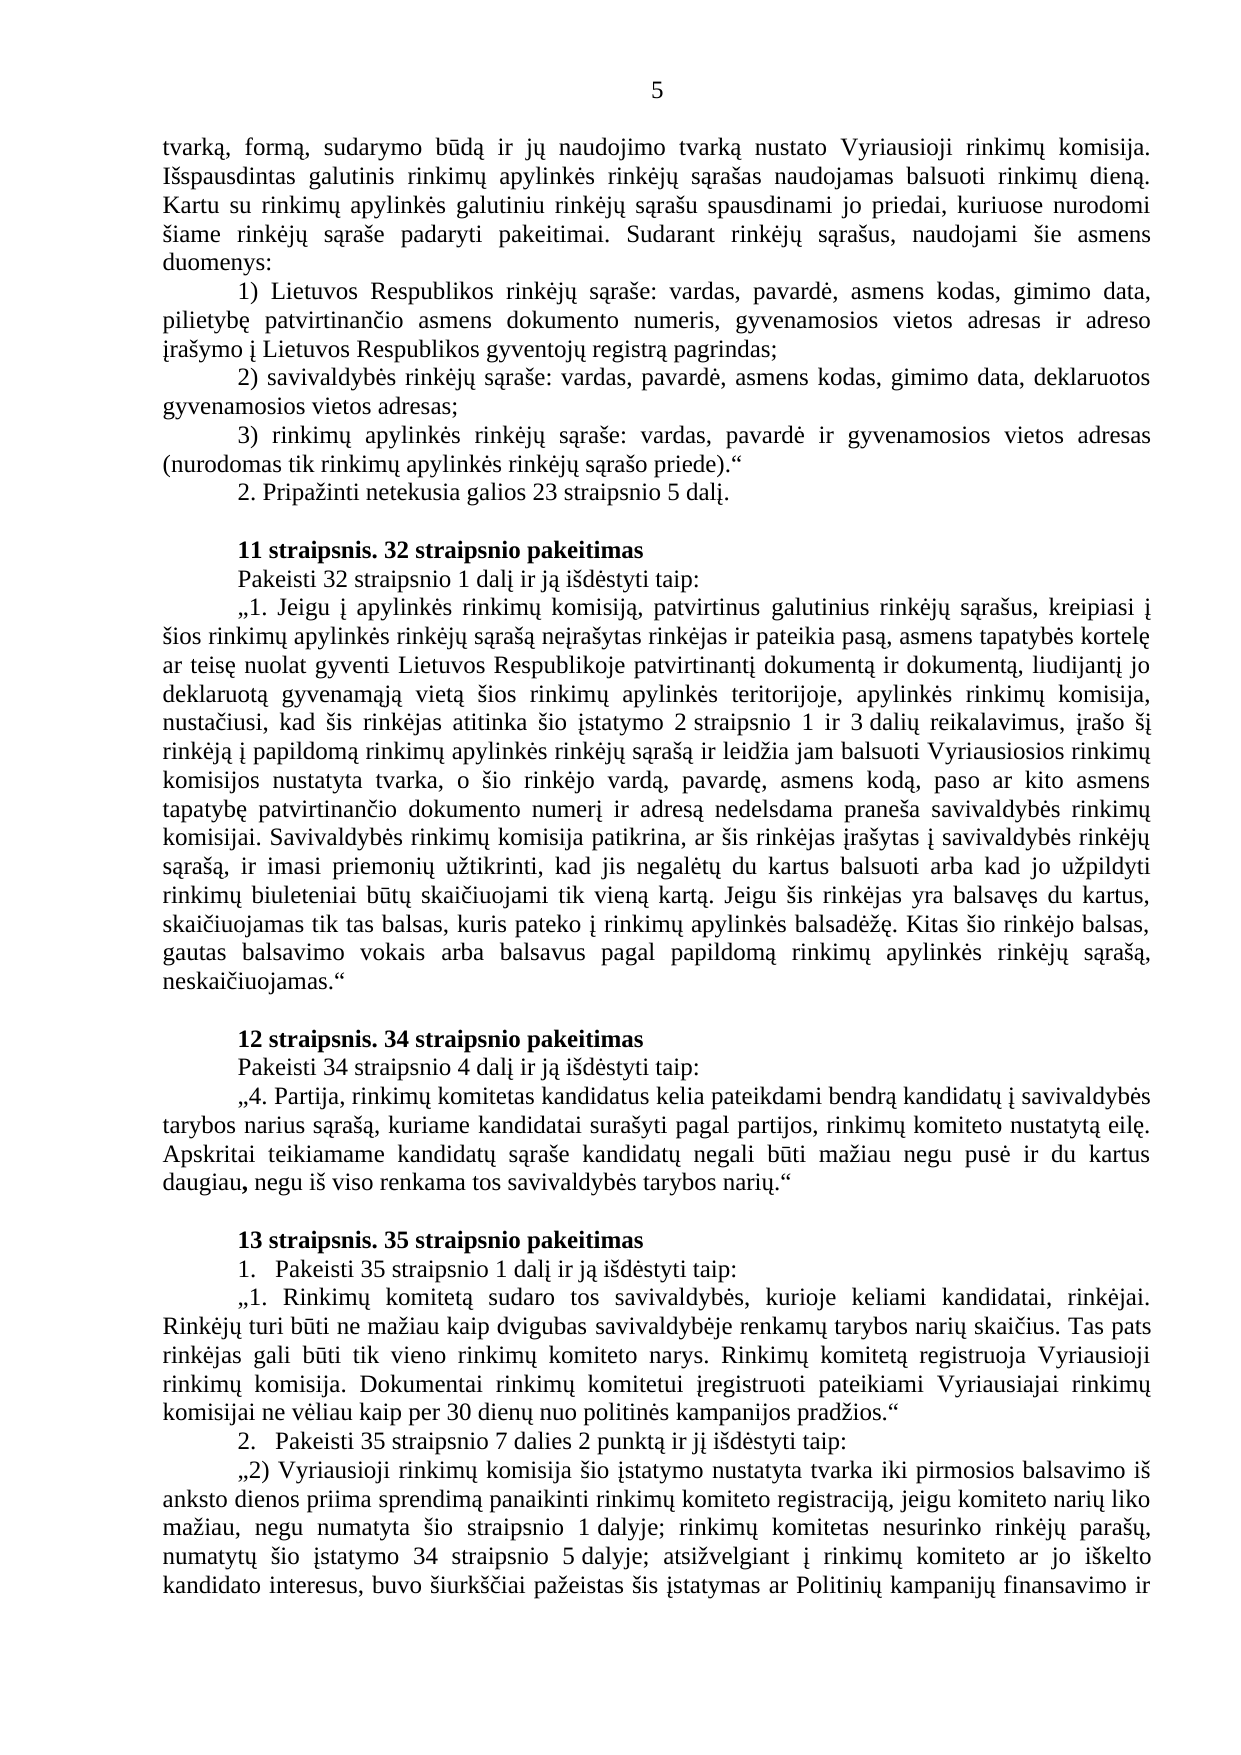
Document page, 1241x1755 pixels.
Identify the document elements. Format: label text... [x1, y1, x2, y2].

text 2) savivaldybės rinkėjų sąraše: vardas, pavardė, asmens kodas, gimimo data, deklaruotos gyvenamosios vietos adresas; [162, 362, 1152, 420]
text Pakeisti 32 straipsnio 1 dalį ir ją išdėstyti taip: [237, 564, 1152, 592]
text tvarką, formą, sudarymo būdą ir jų naudojimo tvarką nustato Vyriausioji rinkimų komisija. Išspausdintas galutinis rinkimų apylinkės rinkėjų sąrašas naudojamas balsuoti rinkimų dieną. Kartu su rinkimų apylinkės galutiniu rinkėjų sąrašu spausdinami jo priedai, kuriuose nurodomi šiame rinkėjų sąraše padaryti pakeitimai. Sudarant rinkėjų sąrašus, naudojami šie asmens duomenys: [162, 132, 1152, 276]
text 11 straipsnis. 32 straipsnio pakeitimas [162, 535, 1152, 564]
text 13 straipsnis. 35 straipsnio pakeitimas [162, 1225, 1152, 1254]
text 12 straipsnis. 34 straipsnio pakeitimas [162, 1024, 1152, 1052]
text Pakeisti 34 straipsnio 4 dalį ir ją išdėstyti taip: [237, 1052, 1152, 1081]
text 1. Pakeisti 35 straipsnio 1 dalį ir ją išdėstyti taip: [237, 1254, 1152, 1282]
text 2. Pakeisti 35 straipsnio 7 dalies 2 punktą ir jį išdėstyti taip: [237, 1426, 1152, 1455]
text „4. Partija, rinkimų komitetas kandidatus kelia pateikdami bendrą kandidatų į savivaldybės tarybos narius sąrašą, kuriame kandidatai surašyti pagal partijos, rinkimų komiteto nustatytą eilę. Apskritai teikiamame kandidatų sąraše kandidatų negali būti mažiau negu pusė ir du kartus daugiau, negu iš viso renkama tos savivaldybės tarybos narių.“ [162, 1081, 1152, 1196]
text „2) Vyriausioji rinkimų komisija šio įstatymo nustatyta tvarka iki pirmosios balsavimo iš anksto dienos priima sprendimą panaikinti rinkimų komiteto registraciją, jeigu komiteto narių liko mažiau, negu numatyta šio straipsnio 1 dalyje; rinkimų komitetas nesurinko rinkėjų parašų, numatytų šio įstatymo 34 straipsnio 5 dalyje; atsižvelgiant į rinkimų komiteto ar jo iškelto kandidato interesus, buvo šiurkščiai pažeistas šis įstatymas ar Politinių kampanijų finansavimo ir [162, 1455, 1152, 1599]
text 2. Pripažinti netekusia galios 23 straipsnio 5 dalį. [162, 477, 1152, 506]
text 3) rinkimų apylinkės rinkėjų sąraše: vardas, pavardė ir gyvenamosios vietos adresas (nurodomas tik rinkimų apylinkės rinkėjų sąrašo priede).“ [162, 420, 1152, 477]
text „1. Jeigu į apylinkės rinkimų komisiją, patvirtinus galutinius rinkėjų sąrašus, kreipiasi į šios rinkimų apylinkės rinkėjų sąrašą neįrašytas rinkėjas ir pateikia pasą, asmens tapatybės kortelę ar teisę nuolat gyventi Lietuvos Respublikoje patvirtinantį dokumentą ir dokumentą, liudijantį jo deklaruotą gyvenamąją vietą šios rinkimų apylinkės teritorijoje, apylinkės rinkimų komisija, nustačiusi, kad šis rinkėjas atitinka šio įstatymo 2 straipsnio 1 ir 3 dalių reikalavimus, įrašo šį rinkėją į papildomą rinkimų apylinkės rinkėjų sąrašą ir leidžia jam balsuoti Vyriausiosios rinkimų komisijos nustatyta tvarka, o šio rinkėjo vardą, pavardę, asmens kodą, paso ar kito asmens tapatybę patvirtinančio dokumento numerį ir adresą nedelsdama praneša savivaldybės rinkimų komisijai. Savivaldybės rinkimų komisija patikrina, ar šis rinkėjas įrašytas į savivaldybės rinkėjų sąrašą, ir imasi priemonių užtikrinti, kad jis negalėtų du kartus balsuoti arba kad jo užpildyti rinkimų biuleteniai būtų skaičiuojami tik vieną kartą. Jeigu šis rinkėjas yra balsavęs du kartus, skaičiuojamas tik tas balsas, kuris pateko į rinkimų apylinkės balsadėžę. Kitas šio rinkėjo balsas, gautas balsavimo vokais arba balsavus pagal papildomą rinkimų apylinkės rinkėjų sąrašą, neskaičiuojamas.“ [162, 592, 1152, 995]
text 1) Lietuvos Respublikos rinkėjų sąraše: vardas, pavardė, asmens kodas, gimimo data, pilietybę patvirtinančio asmens dokumento numeris, gyvenamosios vietos adresas ir adreso įrašymo į Lietuvos Respublikos gyventojų registrą pagrindas; [162, 276, 1152, 362]
text „1. Rinkimų komitetą sudaro tos savivaldybės, kurioje keliami kandidatai, rinkėjai. Rinkėjų turi būti ne mažiau kaip dvigubas savivaldybėje renkamų tarybos narių skaičius. Tas pats rinkėjas gali būti tik vieno rinkimų komiteto narys. Rinkimų komitetą registruoja Vyriausioji rinkimų komisija. Dokumentai rinkimų komitetui įregistruoti pateikiami Vyriausiajai rinkimų komisijai ne vėliau kaip per 30 dienų nuo politinės kampanijos pradžios.“ [162, 1282, 1152, 1426]
